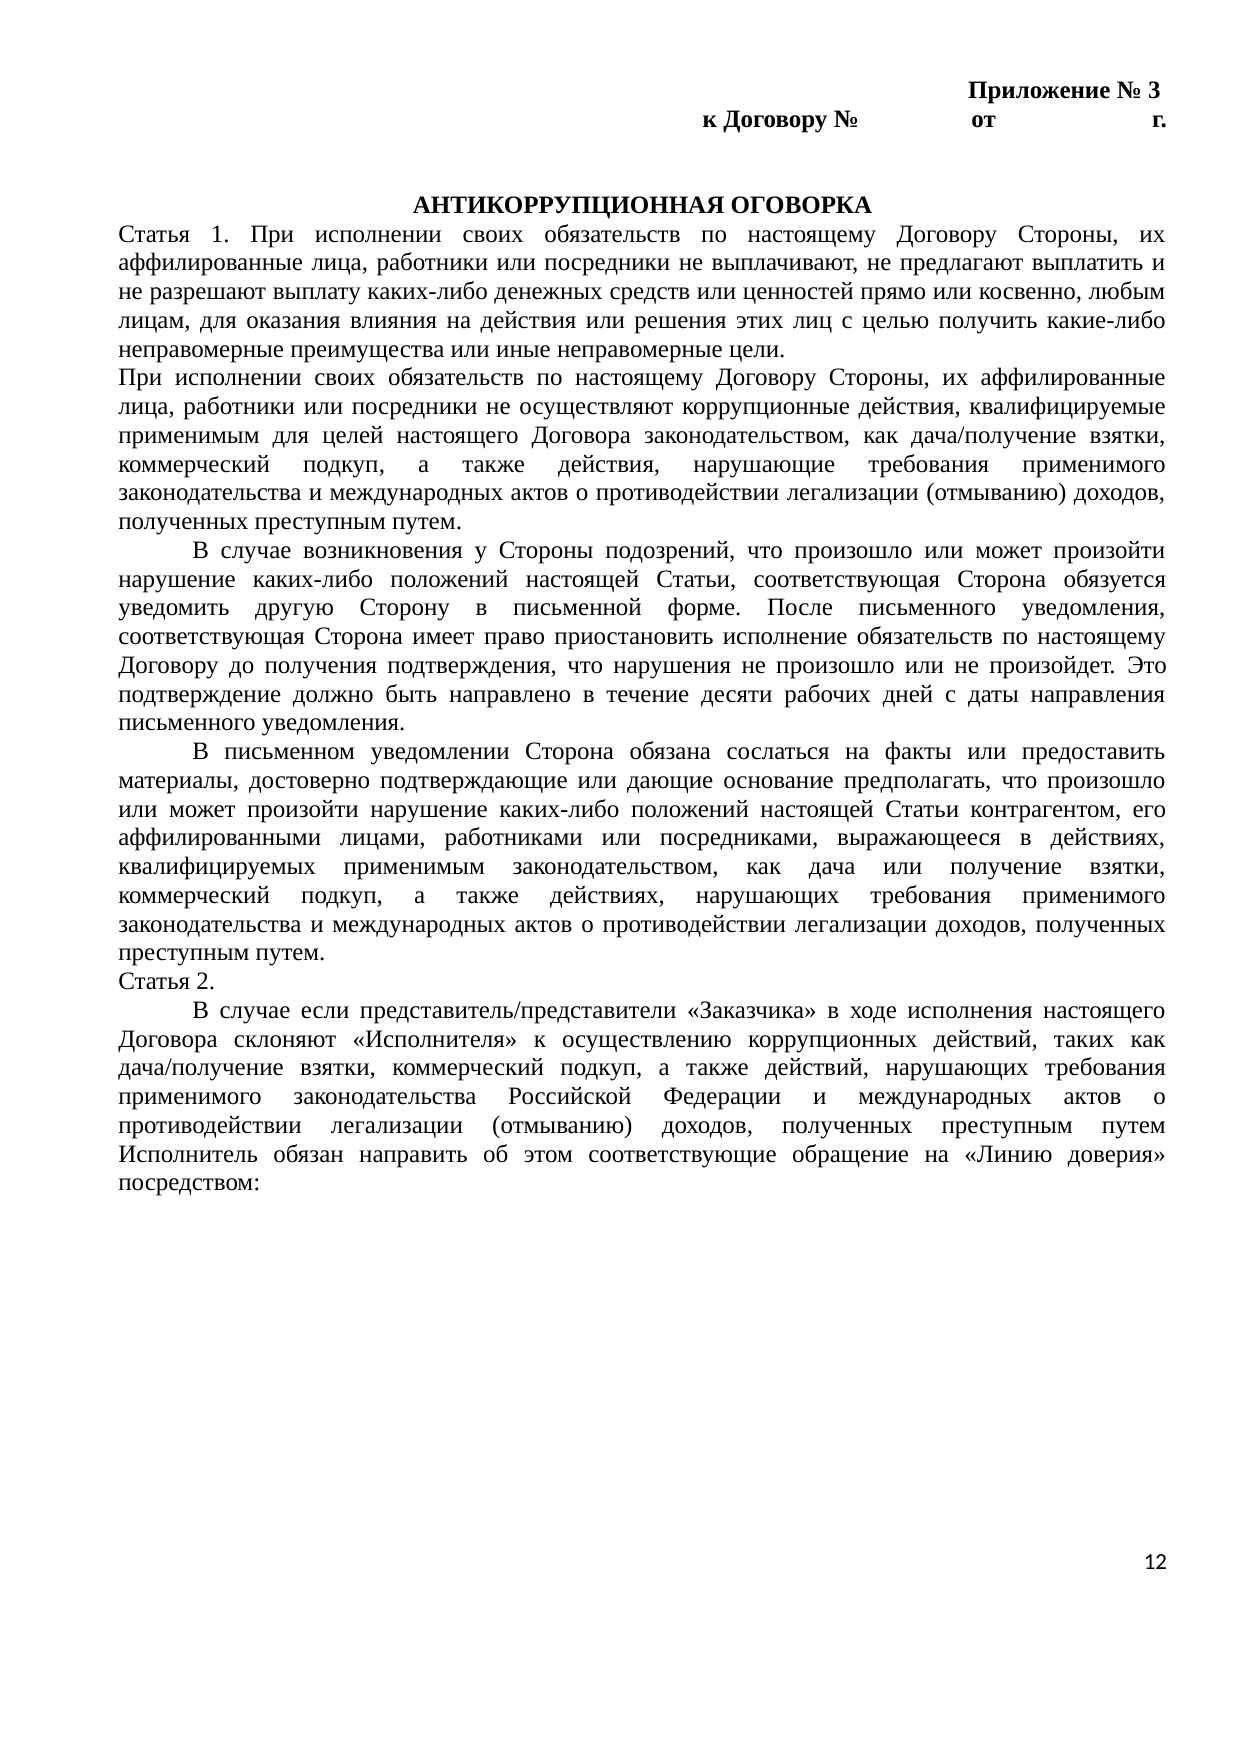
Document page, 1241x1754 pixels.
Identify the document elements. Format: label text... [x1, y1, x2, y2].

text к Договору № от г. [118, 104, 1167, 132]
text Приложение № 3 [118, 75, 1167, 104]
text В письменном уведомлении Сторона обязана сослаться на факты или предоставить материалы, достоверно подтверждающие или дающие основание предполагать, что произошло или может произойти нарушение каких-либо положений настоящей Статьи контрагентом, его аффилированными лицами, работниками или посредниками, выражающееся в действиях, квалифицируемых применимым законодательством, как дача или получение взятки, коммерческий подкуп, а также действиях, нарушающих требования применимого законодательства и международных актов о противодействии легализации доходов, полученных преступным путем. [118, 736, 1167, 966]
text В случае возникновения у Стороны подозрений, что произошло или может произойти нарушение каких-либо положений настоящей Статьи, соответствующая Сторона обязуется уведомить другую Сторону в письменной форме. После письменного уведомления, соответствующая Сторона имеет право приостановить исполнение обязательств по настоящему Договору до получения подтверждения, что нарушения не произошло или не произойдет. Это подтверждение должно быть направлено в течение десяти рабочих дней с даты направления письменного уведомления. [118, 535, 1167, 736]
text При исполнении своих обязательств по настоящему Договору Стороны, их аффилированные лица, работники или посредники не осуществляют коррупционные действия, квалифицируемые применимым для целей настоящего Договора законодательством, как дача/получение взятки, коммерческий подкуп, а также действия, нарушающие требования применимого законодательства и международных актов о противодействии легализации (отмыванию) доходов, полученных преступным путем. [118, 362, 1167, 535]
text Статья 1. При исполнении своих обязательств по настоящему Договору Стороны, их аффилированные лица, работники или посредники не выплачивают, не предлагают выплатить и не разрешают выплату каких-либо денежных средств или ценностей прямо или косвенно, любым лицам, для оказания влияния на действия или решения этих лиц с целью получить какие-либо неправомерные преимущества или иные неправомерные цели. [118, 219, 1167, 362]
text Статья 2. [118, 966, 1167, 995]
text В случае если представитель/представители «Заказчика» в ходе исполнения настоящего Договора склоняют «Исполнителя» к осуществлению коррупционных действий, таких как дача/получение взятки, коммерческий подкуп, а также действий, нарушающих требования применимого законодательства Российской Федерации и международных актов о противодействии легализации (отмыванию) доходов, полученных преступным путем Исполнитель обязан направить об этом соответствующие обращение на «Линию доверия» посредством: [118, 995, 1167, 1196]
text АНТИКОРРУПЦИОННАЯ ОГОВОРКА [118, 190, 1167, 219]
